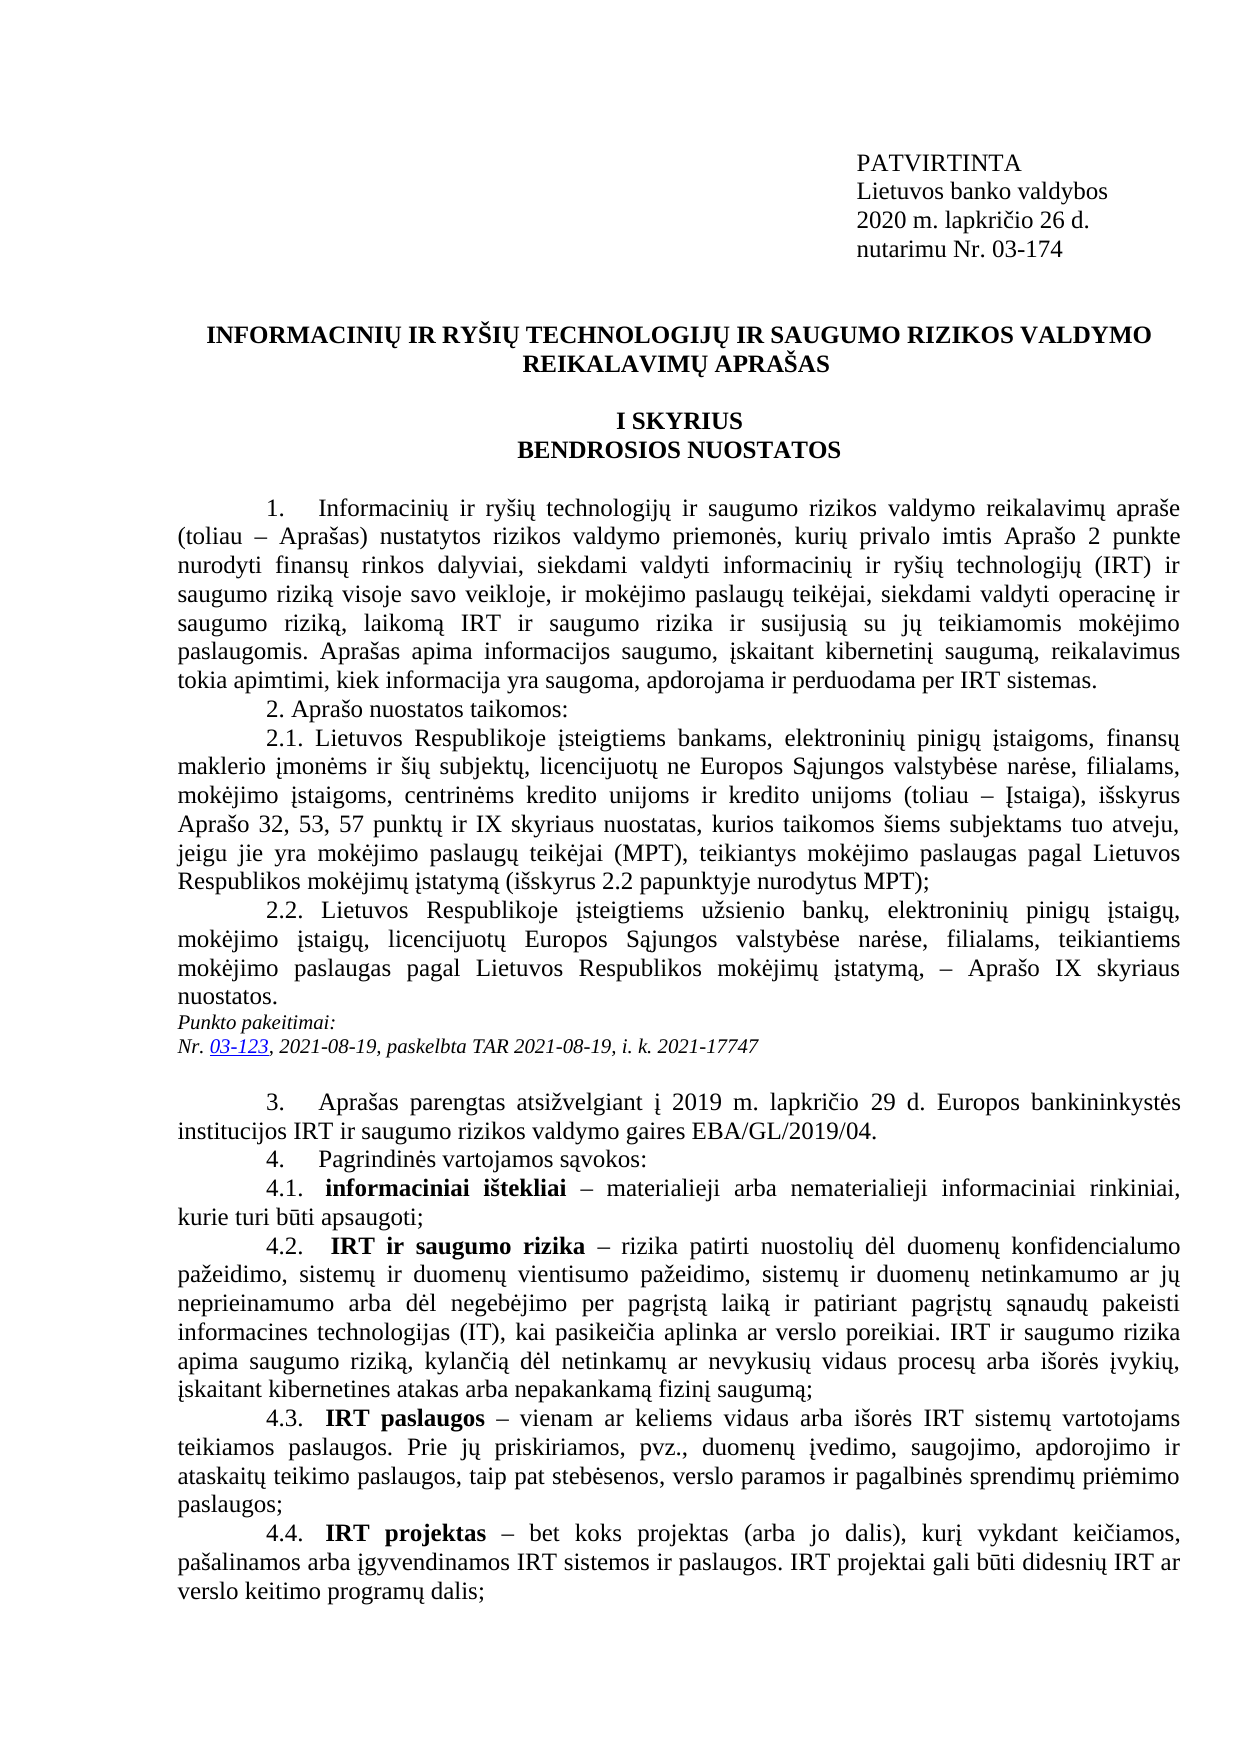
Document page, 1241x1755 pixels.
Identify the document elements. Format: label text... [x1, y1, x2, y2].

text nutarimu Nr. 03-174 [856, 234, 1181, 263]
text 4.3. IRT paslaugos – vienam ar keliems vidaus arba išorės IRT sistemų vartotojams teikiamos paslaugos. Prie jų priskiriamos, pvz., duomenų įvedimo, saugojimo, apdorojimo ir ataskaitų teikimo paslaugos, taip pat stebėsenos, verslo paramos ir pagalbinės sprendimų priėmimo paslaugos; [177, 1403, 1181, 1518]
text 4.4. IRT projektas – bet koks projektas (arba jo dalis), kurį vykdant keičiamos, pašalinamos arba įgyvendinamos IRT sistemos ir paslaugos. IRT projektai gali būti didesnių IRT ar verslo keitimo programų dalis; [177, 1518, 1181, 1604]
text 4. Pagrindinės vartojamos sąvokos: [177, 1144, 1181, 1173]
text 4.1. informaciniai ištekliai – materialieji arba nematerialieji informaciniai rinkiniai, kurie turi būti apsaugoti; [177, 1173, 1181, 1231]
text 2020 m. lapkričio 26 d. [856, 205, 1181, 234]
text 3. Aprašas parengtas atsižvelgiant į 2019 m. lapkričio 29 d. Europos bankininkystės institucijos IRT ir saugumo rizikos valdymo gaires EBA/GL/2019/04. [177, 1087, 1181, 1144]
text I SKYRIUS [177, 406, 1181, 435]
text 2.1. Lietuvos Respublikoje įsteigtiems bankams, elektroninių pinigų įstaigoms, finansų maklerio įmonėms ir šių subjektų, licencijuotų ne Europos Sąjungos valstybėse narėse, filialams, mokėjimo įstaigoms, centrinėms kredito unijoms ir kredito unijoms (toliau – Įstaiga), išskyrus Aprašo 32, 53, 57 punktų ir IX skyriaus nuostatas, kurios taikomos šiems subjektams tuo atveju, jeigu jie yra mokėjimo paslaugų teikėjai (MPT), teikiantys mokėjimo paslaugas pagal Lietuvos Respublikos mokėjimų įstatymą (išskyrus 2.2 papunktyje nurodytus MPT); [177, 723, 1181, 895]
text Lietuvos banko valdybos [856, 176, 1181, 205]
text INFORMACINIŲ IR RYŠIŲ TECHNOLOGIJŲ IR SAUGUMO RIZIKOS VALDYMO REIKALAVIMŲ APRAŠAS [177, 320, 1181, 378]
text Punkto pakeitimai: [177, 1010, 1181, 1034]
text Nr. 03-123, 2021-08-19, paskelbta TAR 2021-08-19, i. k. 2021-17747 [177, 1034, 1181, 1058]
text 1. Informacinių ir ryšių technologijų ir saugumo rizikos valdymo reikalavimų apraše (toliau – Aprašas) nustatytos rizikos valdymo priemonės, kurių privalo imtis Aprašo 2 punkte nurodyti finansų rinkos dalyviai, siekdami valdyti informacinių ir ryšių technologijų (IRT) ir saugumo riziką visoje savo veikloje, ir mokėjimo paslaugų teikėjai, siekdami valdyti operacinę ir saugumo riziką, laikomą IRT ir saugumo rizika ir susijusią su jų teikiamomis mokėjimo paslaugomis. Aprašas apima informacijos saugumo, įskaitant kibernetinį saugumą, reikalavimus tokia apimtimi, kiek informacija yra saugoma, apdorojama ir perduodama per IRT sistemas. [177, 493, 1181, 694]
text 2.2. Lietuvos Respublikoje įsteigtiems užsienio bankų, elektroninių pinigų įstaigų, mokėjimo įstaigų, licencijuotų Europos Sąjungos valstybėse narėse, filialams, teikiantiems mokėjimo paslaugas pagal Lietuvos Respublikos mokėjimų įstatymą, – Aprašo IX skyriaus nuostatos. [177, 895, 1181, 1010]
text 4.2. IRT ir saugumo rizika – rizika patirti nuostolių dėl duomenų konfidencialumo pažeidimo, sistemų ir duomenų vientisumo pažeidimo, sistemų ir duomenų netinkamumo ar jų neprieinamumo arba dėl negebėjimo per pagrįstą laiką ir patiriant pagrįstų sąnaudų pakeisti informacines technologijas (IT), kai pasikeičia aplinka ar verslo poreikiai. IRT ir saugumo rizika apima saugumo riziką, kylančią dėl netinkamų ar nevykusių vidaus procesų arba išorės įvykių, įskaitant kibernetines atakas arba nepakankamą fizinį saugumą; [177, 1231, 1181, 1403]
text 2. Aprašo nuostatos taikomos: [177, 694, 1181, 723]
text PATVIRTINTA [856, 148, 1181, 176]
text BENDROSIOS NUOSTATOS [177, 435, 1181, 464]
